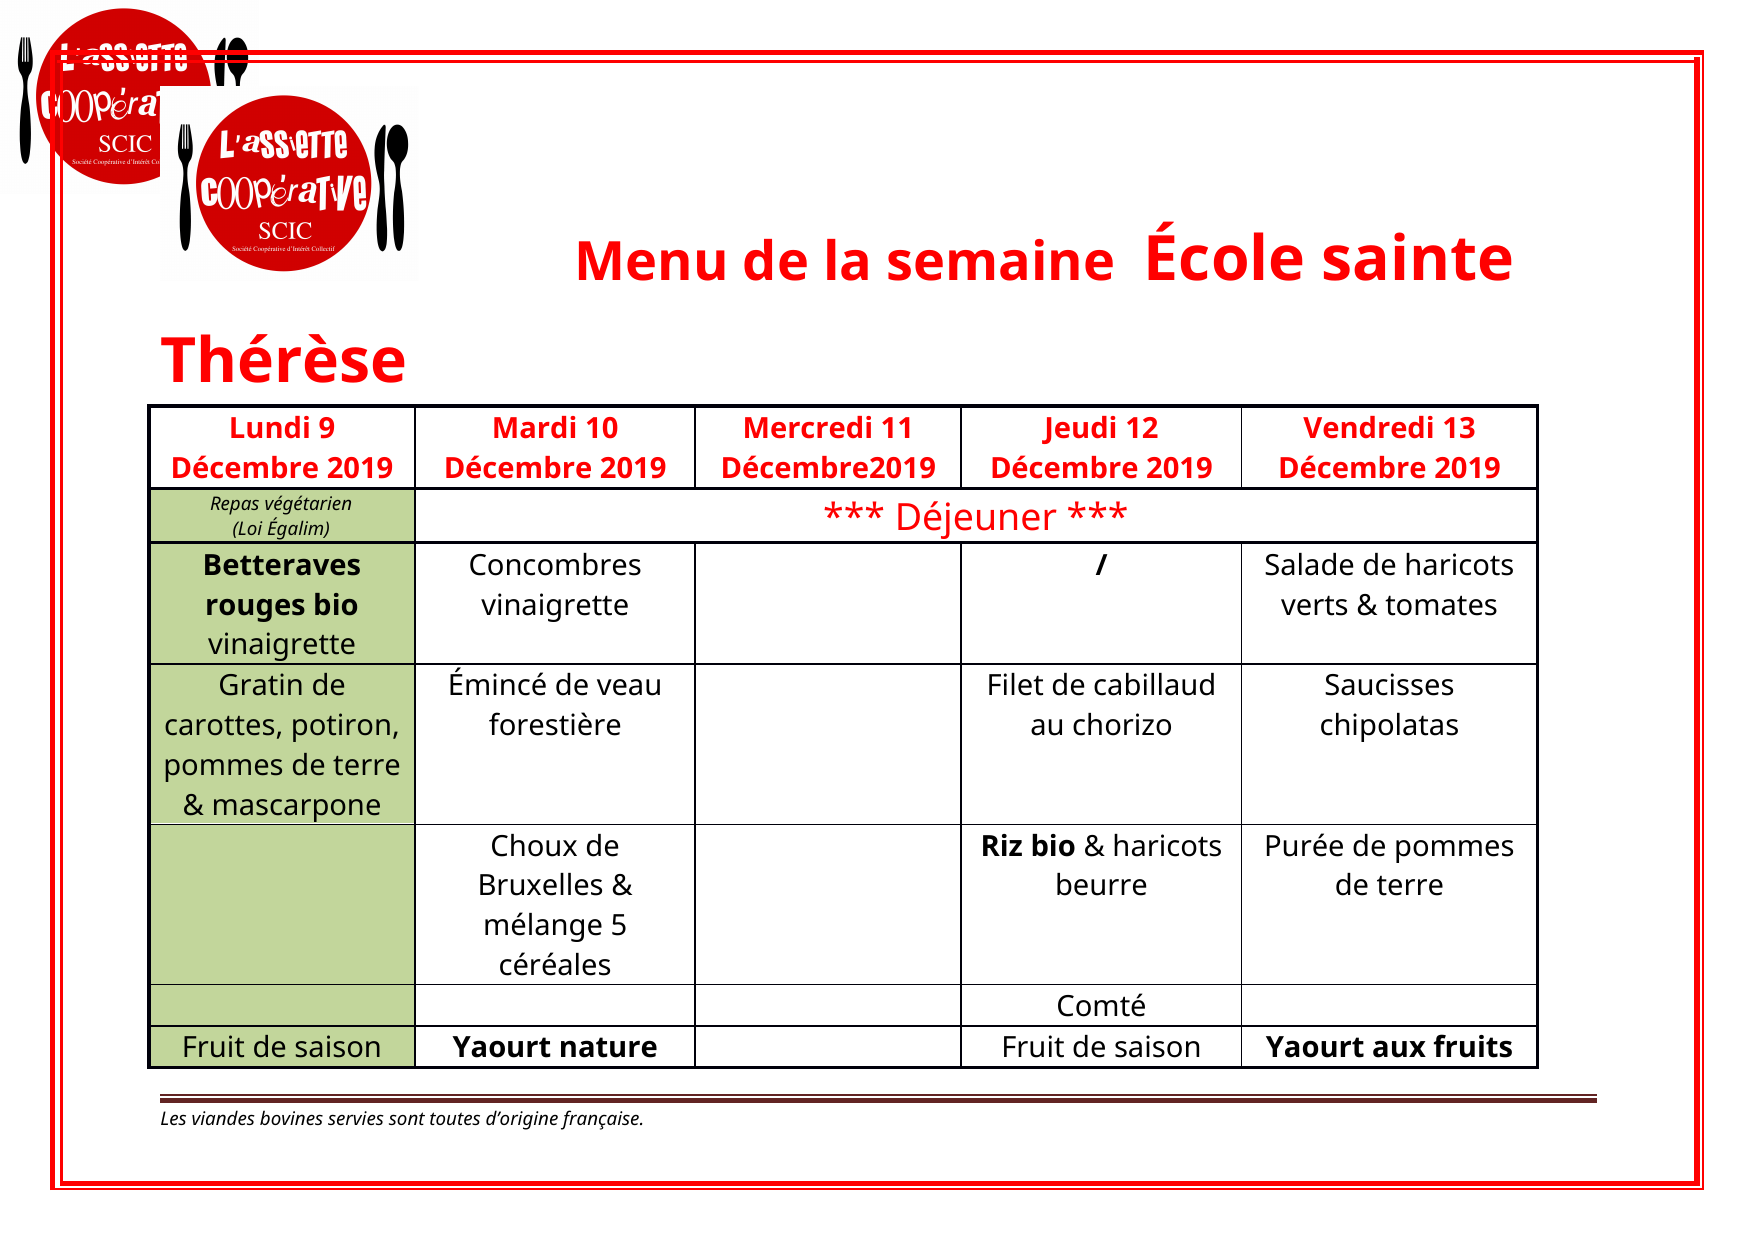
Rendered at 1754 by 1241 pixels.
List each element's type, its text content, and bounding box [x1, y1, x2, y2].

table_cell / [962, 544, 1241, 663]
table_cell [696, 1027, 960, 1066]
table_header Lundi 9 Décembre 2019 [151, 408, 414, 487]
table_cell Gratin de carottes, potiron, pommes de terre & mascarpone [151, 665, 414, 823]
table_cell Fruit de saison [962, 1027, 1241, 1066]
table_header Mardi 10 Décembre 2019 [416, 408, 694, 487]
table_cell Repas végétarien (Loi Égalim) [151, 490, 414, 541]
table_header Mercredi 11 Décembre2019 [696, 408, 960, 487]
table_cell [1242, 985, 1536, 1025]
picture [0, 0, 259, 194]
table_cell Yaourt nature [416, 1027, 694, 1066]
table_cell [151, 825, 414, 984]
table_cell Saucisses chipolatas [1242, 665, 1536, 823]
table_cell Fruit de saison [151, 1027, 414, 1066]
table_cell Riz bio & haricots beurre [962, 825, 1241, 984]
table_cell [696, 544, 960, 663]
table_cell [151, 985, 414, 1025]
table_header Vendredi 13 Décembre 2019 [1242, 408, 1536, 487]
table_cell [416, 985, 694, 1025]
table_cell Choux de Bruxelles & mélange 5 céréales [416, 825, 694, 984]
table_cell Émincé de veau forestière [416, 665, 694, 823]
table_cell Purée de pommes de terre [1242, 825, 1536, 984]
table_cell [696, 825, 960, 984]
picture [63, 63, 419, 281]
table_cell *** Déjeuner *** [416, 490, 1536, 541]
table_header Jeudi 12 Décembre 2019 [962, 408, 1241, 487]
table_cell Concombres vinaigrette [416, 544, 694, 663]
picture [55, 55, 259, 194]
table_cell [696, 665, 960, 823]
table_cell Yaourt aux fruits [1242, 1027, 1536, 1066]
table_cell Comté [962, 985, 1241, 1025]
table_cell Filet de cabillaud au chorizo [962, 665, 1241, 823]
table_cell Salade de haricots verts & tomates [1242, 544, 1536, 663]
table_cell Betteraves rouges bio vinaigrette [151, 544, 414, 663]
table_cell [696, 985, 960, 1025]
